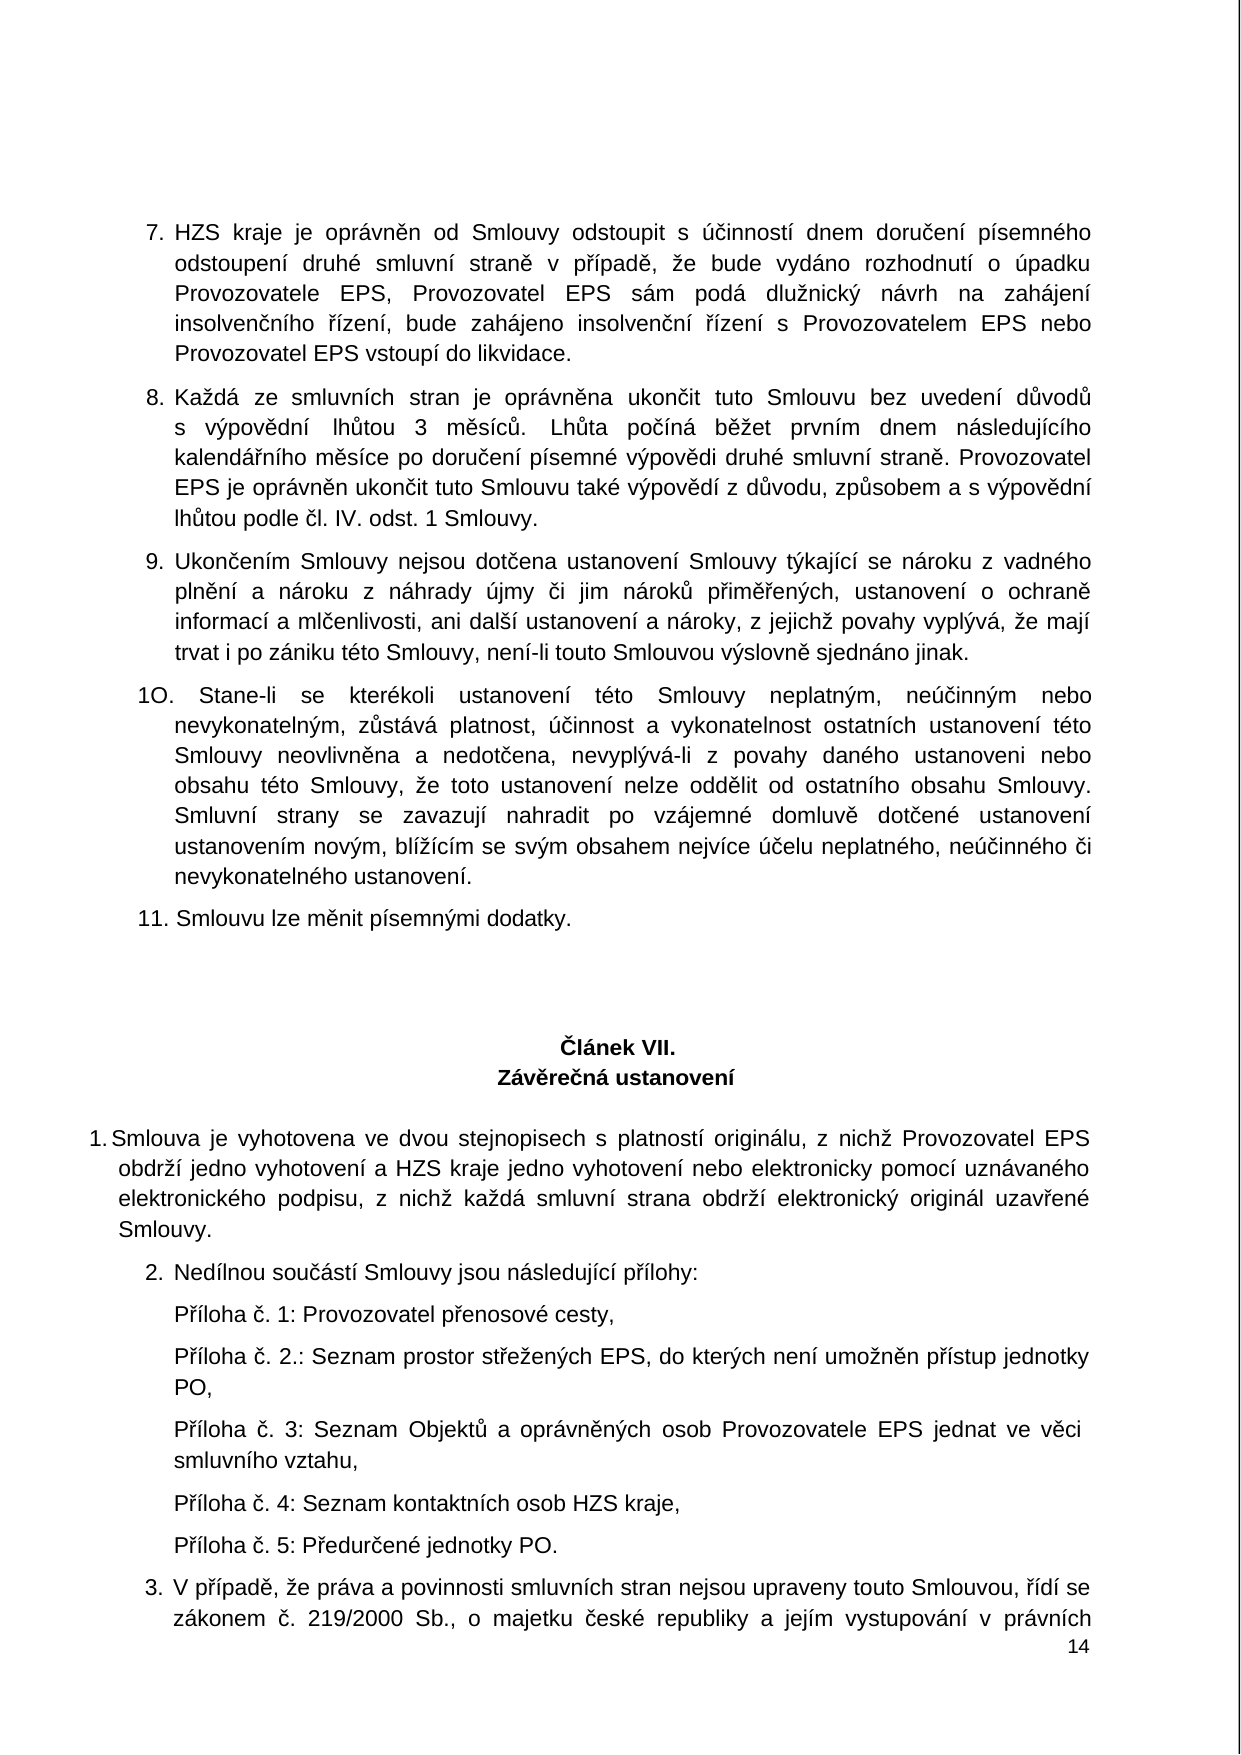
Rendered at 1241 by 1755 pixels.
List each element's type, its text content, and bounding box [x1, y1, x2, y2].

list V případě, že práva a povinnosti smluvních stran nejsou upraveny touto Smlouvou, řídí se zákonem č. 219/2000 Sb., o majetku české republiky a jejím vystupování v právních [144, 1574, 1092, 1631]
text Příloha č. 3: Seznam Objektů a oprávněných osob Provozovatele EPS jednat ve věci smluvního vztahu, [173, 1416, 1137, 1473]
list Smlouva je vyhotovena ve dvou stejnopisech s platností originálu, z nichž Provozovatel EPS obdrží jedno vyhotovení a HZS kraje jedno vyhotovení nebo elektronicky pomocí uznávaného elektronického podpisu, z nichž každá smluvní strana obdrží elektronický originál uzavřené Smlouvy. [89, 1125, 1090, 1242]
list Každá ze smluvních stran je oprávněna ukončit tuto Smlouvu bez uvedení důvodů s výpovědní lhůtou 3 měsíců. Lhůta počíná běžet prvním dnem následujícího kalendářního měsíce po doručení písemné výpovědi druhé smluvní straně. Provozovatel EPS je oprávněn ukončit tuto Smlouvu také výpovědí z důvodu, způsobem a s výpovědní lhůtou podle čl. IV. odst. 1 Smlouvy. [146, 384, 1092, 531]
list Ukončením Smlouvy nejsou dotčena ustanovení Smlouvy týkající se nároku z vadného plnění a nároku z náhrady újmy či jim nároků přiměřených, ustanovení o ochraně informací a mlčenlivosti, ani další ustanovení a nároky, z jejichž povahy vyplývá, že mají trvat i po zániku této Smlouvy, není-li touto Smlouvou výslovně sjednáno jinak. [145, 548, 1091, 665]
text Příloha č. 4: Seznam kontaktních osob HZS kraje, Příloha č. 5: Předurčené jednotky PO. [173, 1489, 748, 1558]
text 11. Smlouvu lze měnit písemnými dodatky. [137, 905, 1137, 931]
list Nedílnou součástí Smlouvy jsou následující přílohy: Příloha č. 1: Provozovatel přenosové cesty, [145, 1259, 698, 1327]
text Příloha č. 2.: Seznam prostor střežených EPS, do kterých není umožněn přístup jednotky PO, [174, 1343, 1090, 1400]
list HZS kraje je oprávněn od Smlouvy odstoupit s účinností dnem doručení písemného odstoupení druhé smluvní straně v případě, že bude vydáno rozhodnutí o úpadku Provozovatele EPS, Provozovatel EPS sám podá dlužnický návrh na zahájení insolvenčního řízení, bude zahájeno insolvenční řízení s Provozovatelem EPS nebo Provozovatel EPS vstoupí do likvidace. [146, 219, 1091, 366]
text Článek VII. Závěrečná ustanovení [497, 1035, 748, 1090]
text 1O. Stane-li se kterékoli ustanovení této Smlouvy neplatným, neúčinným nebo nevykonatelným, zůstává platnost, účinnost a vykonatelnost ostatních ustanovení této Smlouvy neovlivněna a nedotčena, nevyplývá-li z povahy daného ustanoveni nebo obsahu této Smlouvy, že toto ustanovení nelze oddělit od ostatního obsahu Smlouvy. Smluvní strany se zavazují nahradit po vzájemné domluvě dotčené ustanovení ustanovením novým, blížícím se svým obsahem nejvíce účelu neplatného, neúčinného či nevykonatelného ustanovení. [137, 682, 1092, 889]
